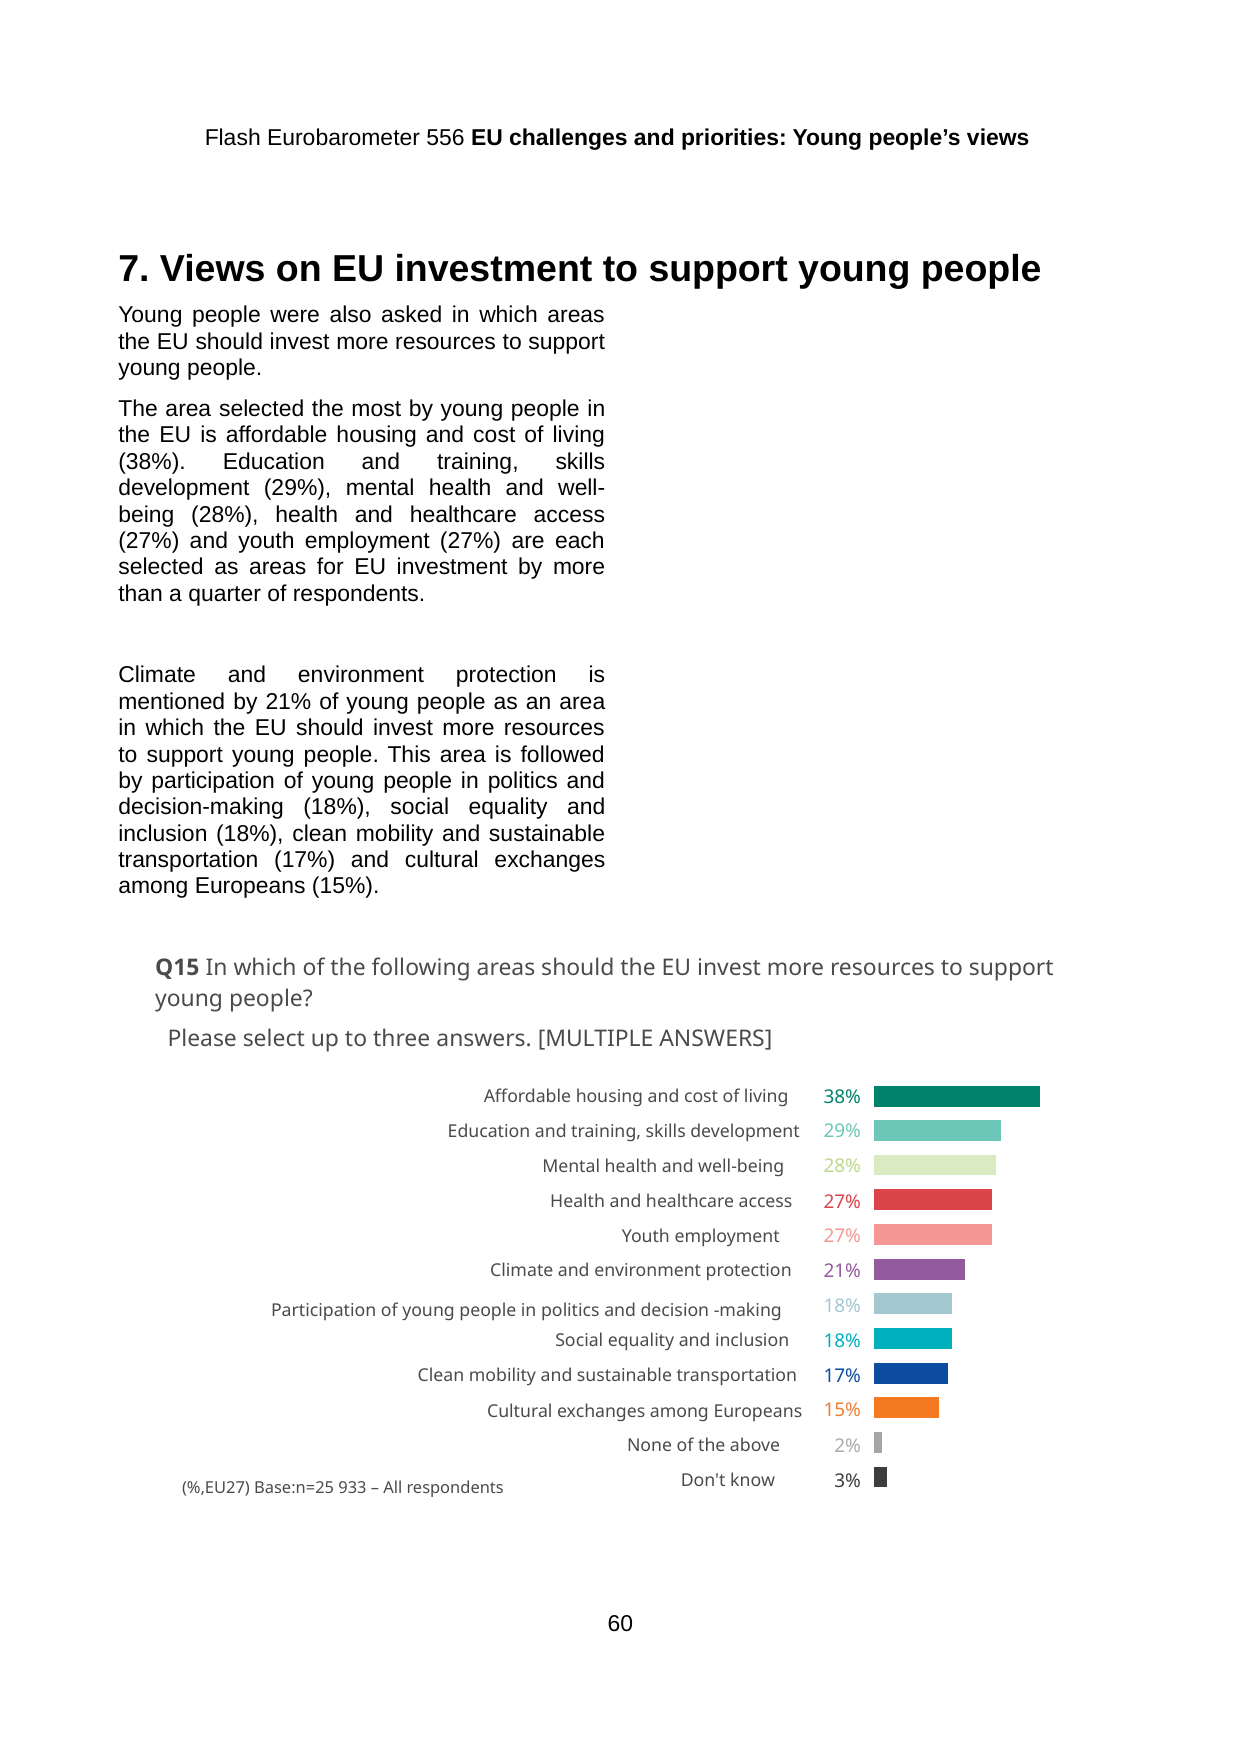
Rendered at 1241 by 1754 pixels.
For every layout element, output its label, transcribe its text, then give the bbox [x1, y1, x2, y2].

text Climate and environment protection is mentioned by 21% of young people as an area in which the EU should invest more resources to support young people. This area is followed by participation of young people in politics and decision-making (18%), social equality and inclusion (18%), clean mobility and sustainable transportation (17%) and cultural exchanges among Europeans (15%). [118, 661, 605, 899]
subtitle 7. Views on EU investment to support young people [118, 246, 1122, 289]
text Young people were also asked in which areas the EU should invest more resources to support young people. [118, 301, 605, 381]
text The area selected the most by young people in the EU is affordable housing and cost of living (38%). Education and training, skills development (29%), mental health and well- being (28%), health and healthcare access (27%) and youth employment (27%) are each selected as areas for EU investment by more than a quarter of respondents. [118, 395, 605, 606]
